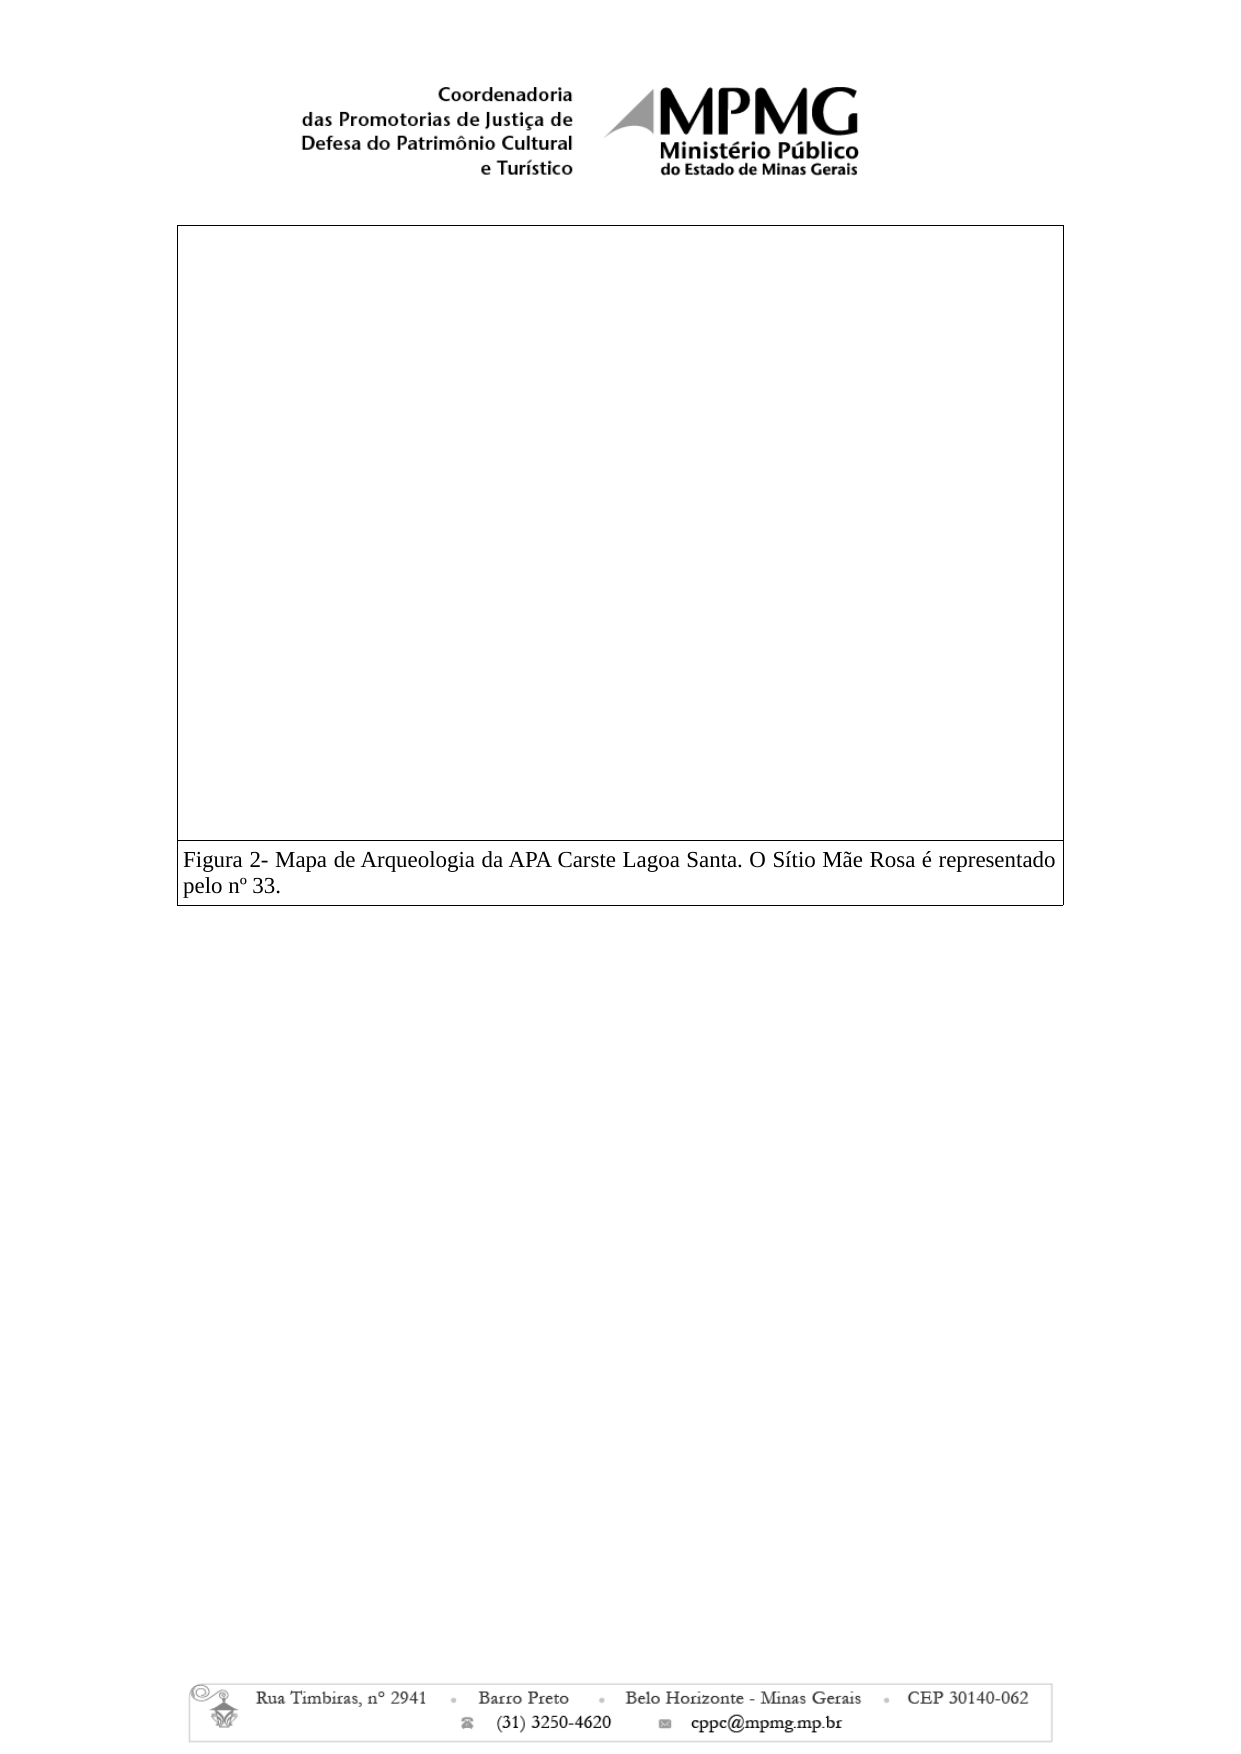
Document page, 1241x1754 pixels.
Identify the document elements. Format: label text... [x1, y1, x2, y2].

picture [177, 59, 1053, 192]
table_cell Figura 2- Mapa de Arqueologia da APA Carste Lagoa Santa. O Sítio Mãe Rosa é representado pelo nº 33. [178, 841, 1063, 904]
picture [177, 1675, 1063, 1749]
table_header [178, 226, 1063, 840]
